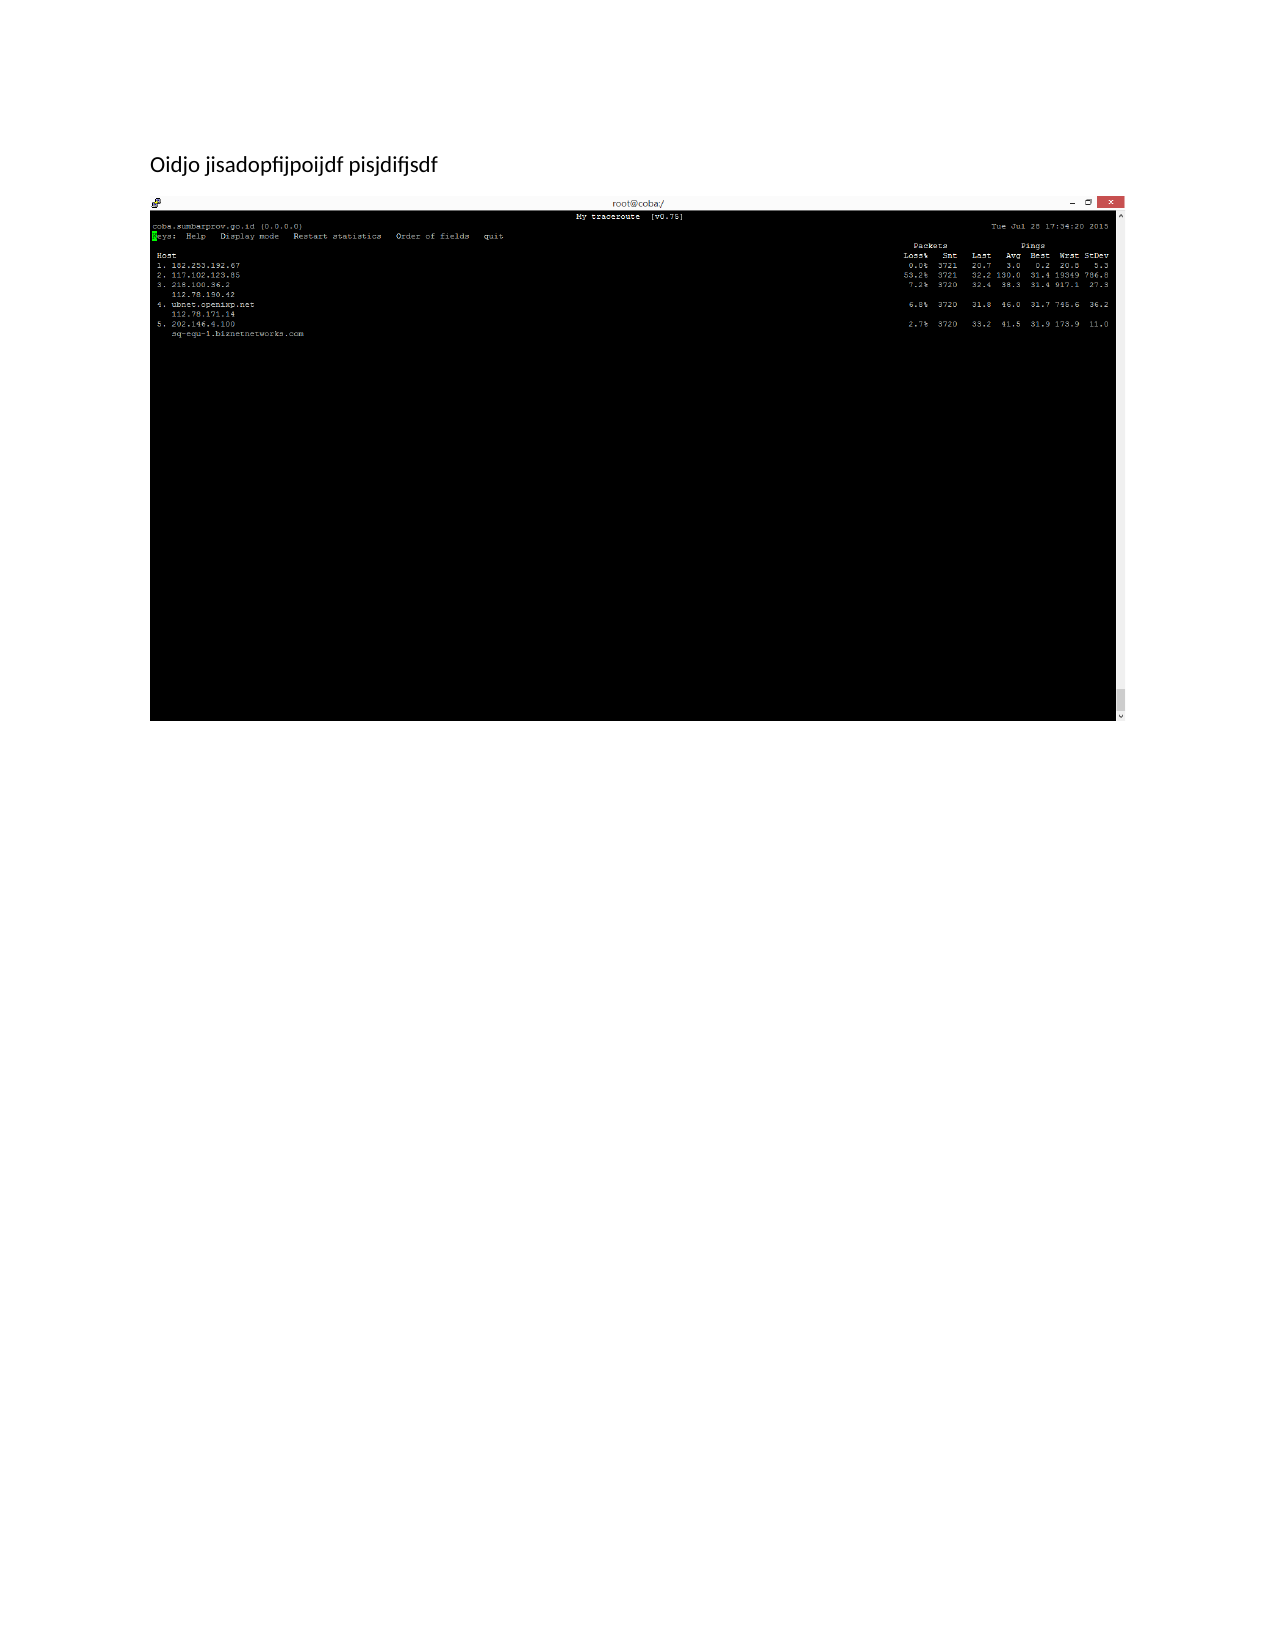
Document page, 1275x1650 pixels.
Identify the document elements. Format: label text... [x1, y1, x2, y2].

text Oidjo jisadopfijpoijdf pisjdifjsdf [150, 150, 1125, 178]
